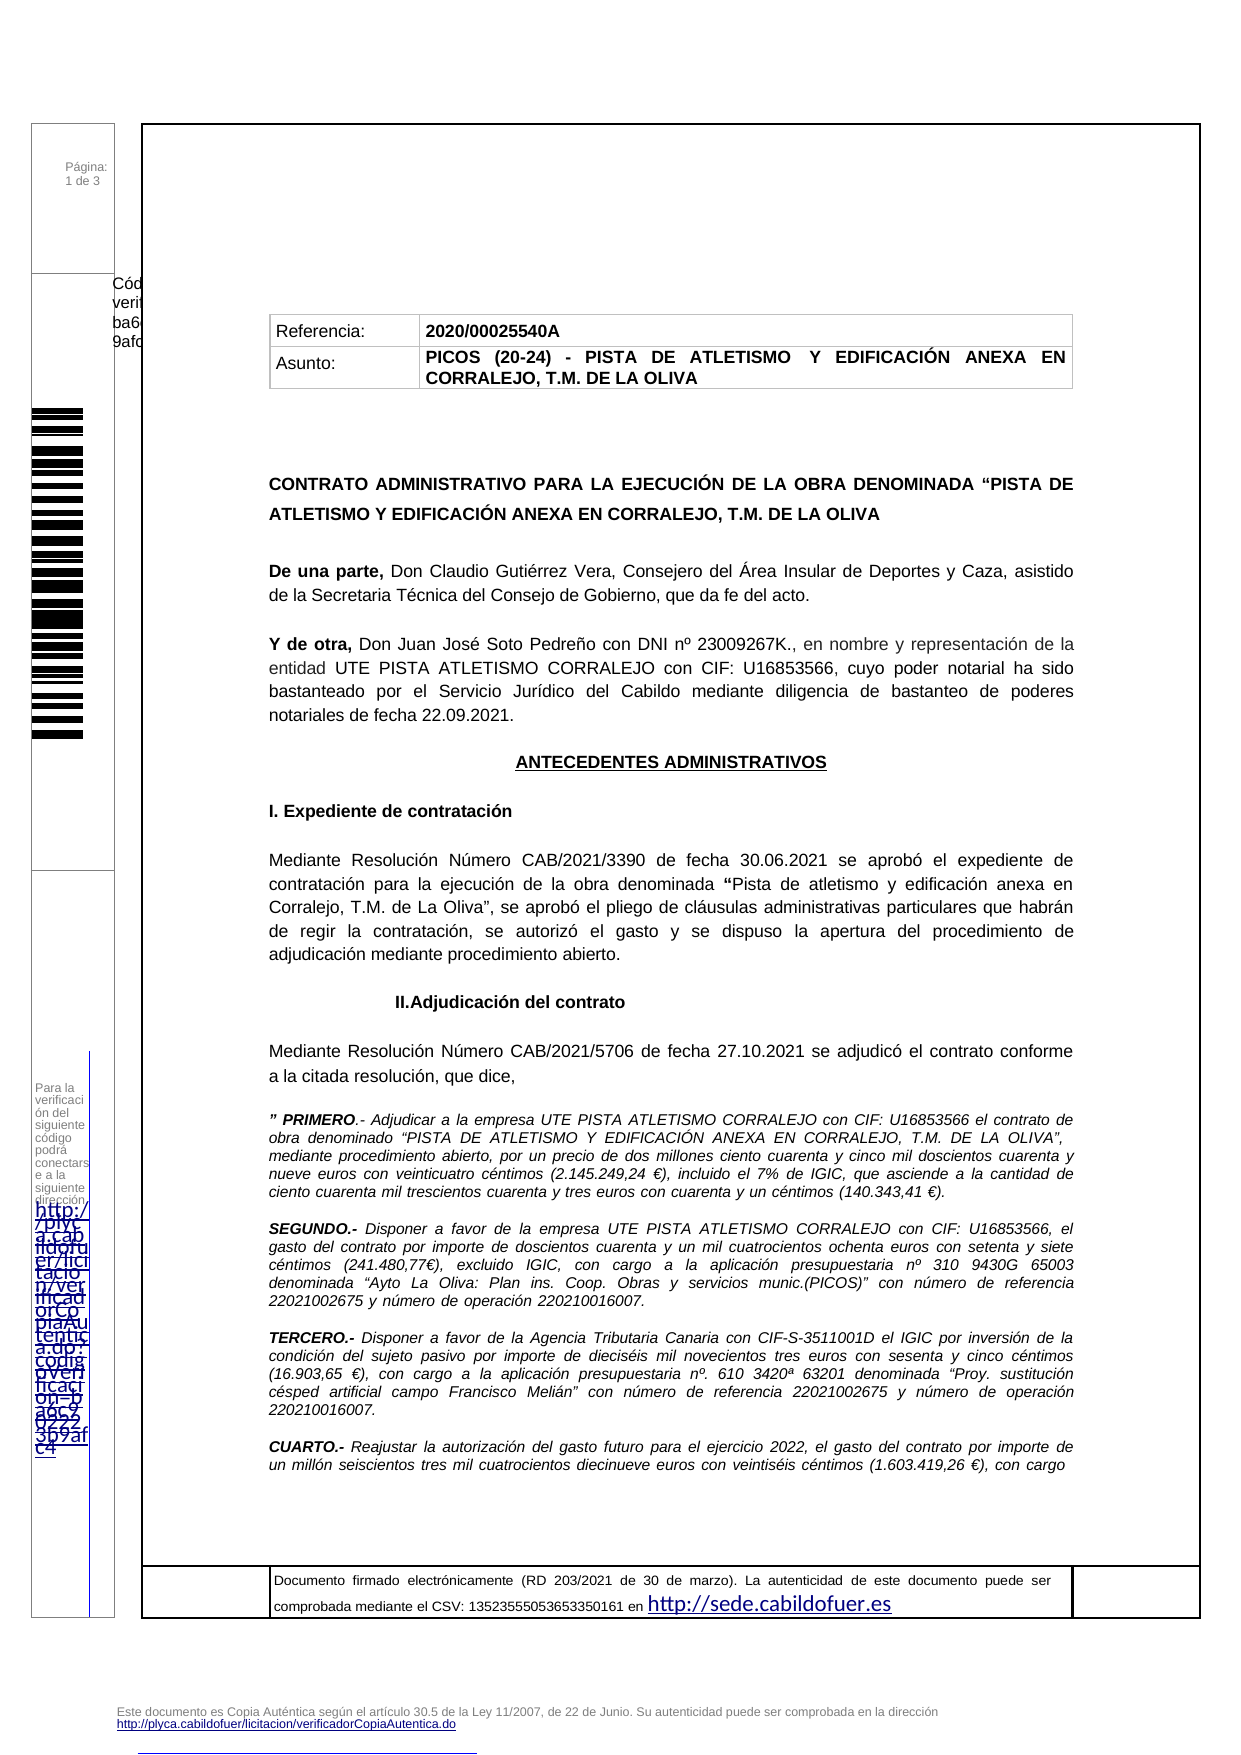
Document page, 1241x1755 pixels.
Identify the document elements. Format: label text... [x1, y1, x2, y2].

table_cell [32, 593, 83, 599]
table_header CONTRATO ADMINISTRATIVO PARA LA EJECUCIÓN DE LA OBRA DENOMINADA “PISTA DE ATLETISMO Y EDIFICACIÓN ANEXA EN CORRALEJO, T.M. DE LA OLIVA De una parte, Don Claudio Gutiérrez Vera, Consejero del Área Insular de Deportes y Caza, asistido de la Secretaria Técnica del Consejo de Gobierno, que da fe del acto. Y de otra, Don Juan José Soto Pedreño con DNI nº 23009267K., en nombre y representación de la entidad UTE PISTA ATLETISMO CORRALEJO con CIF: U16853566, cuyo poder notarial ha sido bastanteado por el Servicio Jurídico del Cabildo mediante diligencia de bastanteo de poderes notariales de fecha 22.09.2021. ANTECEDENTES ADMINISTRATIVOS Expediente de contratación Mediante Resolución Número CAB/2021/3390 de fecha 30.06.2021 se aprobó el expediente de contratación para la ejecución de la obra denominada “Pista de atletismo y edificación anexa en Corralejo, T.M. de La Oliva”, se aprobó el pliego de cláusulas administrativas particulares que habrán de regir la contratación, se autorizó el gasto y se dispuso la apertura del procedimiento de adjudicación mediante procedimiento abierto. Adjudicación del contrato Mediante Resolución Número CAB/2021/5706 de fecha 27.10.2021 se adjudicó el contrato conforme a la citada resolución, que dice, ” PRIMERO.- Adjudicar a la empresa UTE PISTA ATLETISMO CORRALEJO con CIF: U16853566 el contrato de obra denominado “PISTA DE ATLETISMO Y EDIFICACIÓN ANEXA EN CORRALEJO, T.M. DE LA OLIVA”, mediante procedimiento abierto, por un precio de dos millones ciento cuarenta y cinco mil doscientos cuarenta y nueve euros con veinticuatro céntimos (2.145.249,24 €), incluido el 7% de IGIC, que asciende a la cantidad de ciento cuarenta mil trescientos cuarenta y tres euros con cuarenta y un céntimos (140.343,41 €). SEGUNDO.- Disponer a favor de la empresa UTE PISTA ATLETISMO CORRALEJO con CIF: U16853566, el gasto del contrato por importe de doscientos cuarenta y un mil cuatrocientos ochenta euros con setenta y siete céntimos (241.480,77€), excluido IGIC, con cargo a la aplicación presupuestaria nº 310 9430G 65003 denominada “Ayto La Oliva: Plan ins. Coop. Obras y servicios munic.(PICOS)” con número de referencia 22021002675 y número de operación 220210016007. TERCERO.- Disponer a favor de la Agencia Tributaria Canaria con CIF-S-3511001D el IGIC por inversión de la condición del sujeto pasivo por importe de dieciséis mil novecientos tres euros con sesenta y cinco céntimos (16.903,65 €), con cargo a la aplicación presupuestaria nº. 610 3420ª 63201 denominada “Proy. sustitución césped artificial campo Francisco Melián” con número de referencia 22021002675 y número de operación 220210016007. CUARTO.- Reajustar la autorización del gasto futuro para el ejercicio 2022, el gasto del contrato por importe de un millón seiscientos tres mil cuatrocientos diecinueve euros con veintiséis céntimos (1.603.419,26 €), con cargo [143, 125, 1199, 1565]
table_cell PICOS (20-24) - PISTA DE ATLETISMO CORRALEJO, T.M. DE LA OLIVA [420, 347, 802, 388]
table_cell [32, 476, 83, 483]
table_cell [32, 684, 83, 693]
table_cell EDIFICACIÓN [828, 347, 958, 388]
table_cell [32, 516, 83, 520]
table_header 2020/00025540A [420, 315, 1072, 346]
table_cell [32, 563, 83, 568]
table_cell [32, 436, 83, 446]
table_cell [32, 629, 83, 633]
table_cell [1074, 1567, 1199, 1617]
table_cell EN [1034, 347, 1072, 388]
table_cell [32, 530, 83, 536]
table_cell [32, 420, 83, 426]
table_cell [32, 274, 83, 408]
table_cell [32, 871, 114, 1051]
table_cell [32, 739, 83, 870]
table_cell ANEXA [958, 347, 1034, 388]
table_cell Código de verificación : ba6c902223b9afc4 [83, 274, 114, 870]
table_cell Y [802, 347, 828, 388]
table_cell [32, 659, 83, 666]
table_cell [32, 699, 83, 703]
table_cell Para la verificación del siguiente código podrá conectarse a la siguiente dirección http://plyca.cabildofuer/licitacion/verificadorCopiaAutentica.do?codigoVerificacion=ba6c902223b9afc4 [32, 1051, 89, 1617]
table_cell Asunto: [271, 347, 419, 388]
table_cell [32, 489, 83, 496]
table_cell [32, 723, 83, 729]
table_cell [32, 503, 83, 509]
table_cell [143, 1567, 269, 1617]
table_header Página: 1 de 3 [32, 124, 114, 272]
table_cell [32, 709, 83, 716]
table_header Referencia: [271, 315, 419, 346]
table_cell Documento firmado electrónicamente (RD 203/2021 de 30 de marzo). La autenticidad de este documento puede ser comprobada mediante el CSV: 13523555053653350161 en http://sede.cabildofuer.es [271, 1567, 1071, 1617]
table_cell [90, 1051, 114, 1617]
table_cell [32, 546, 83, 551]
